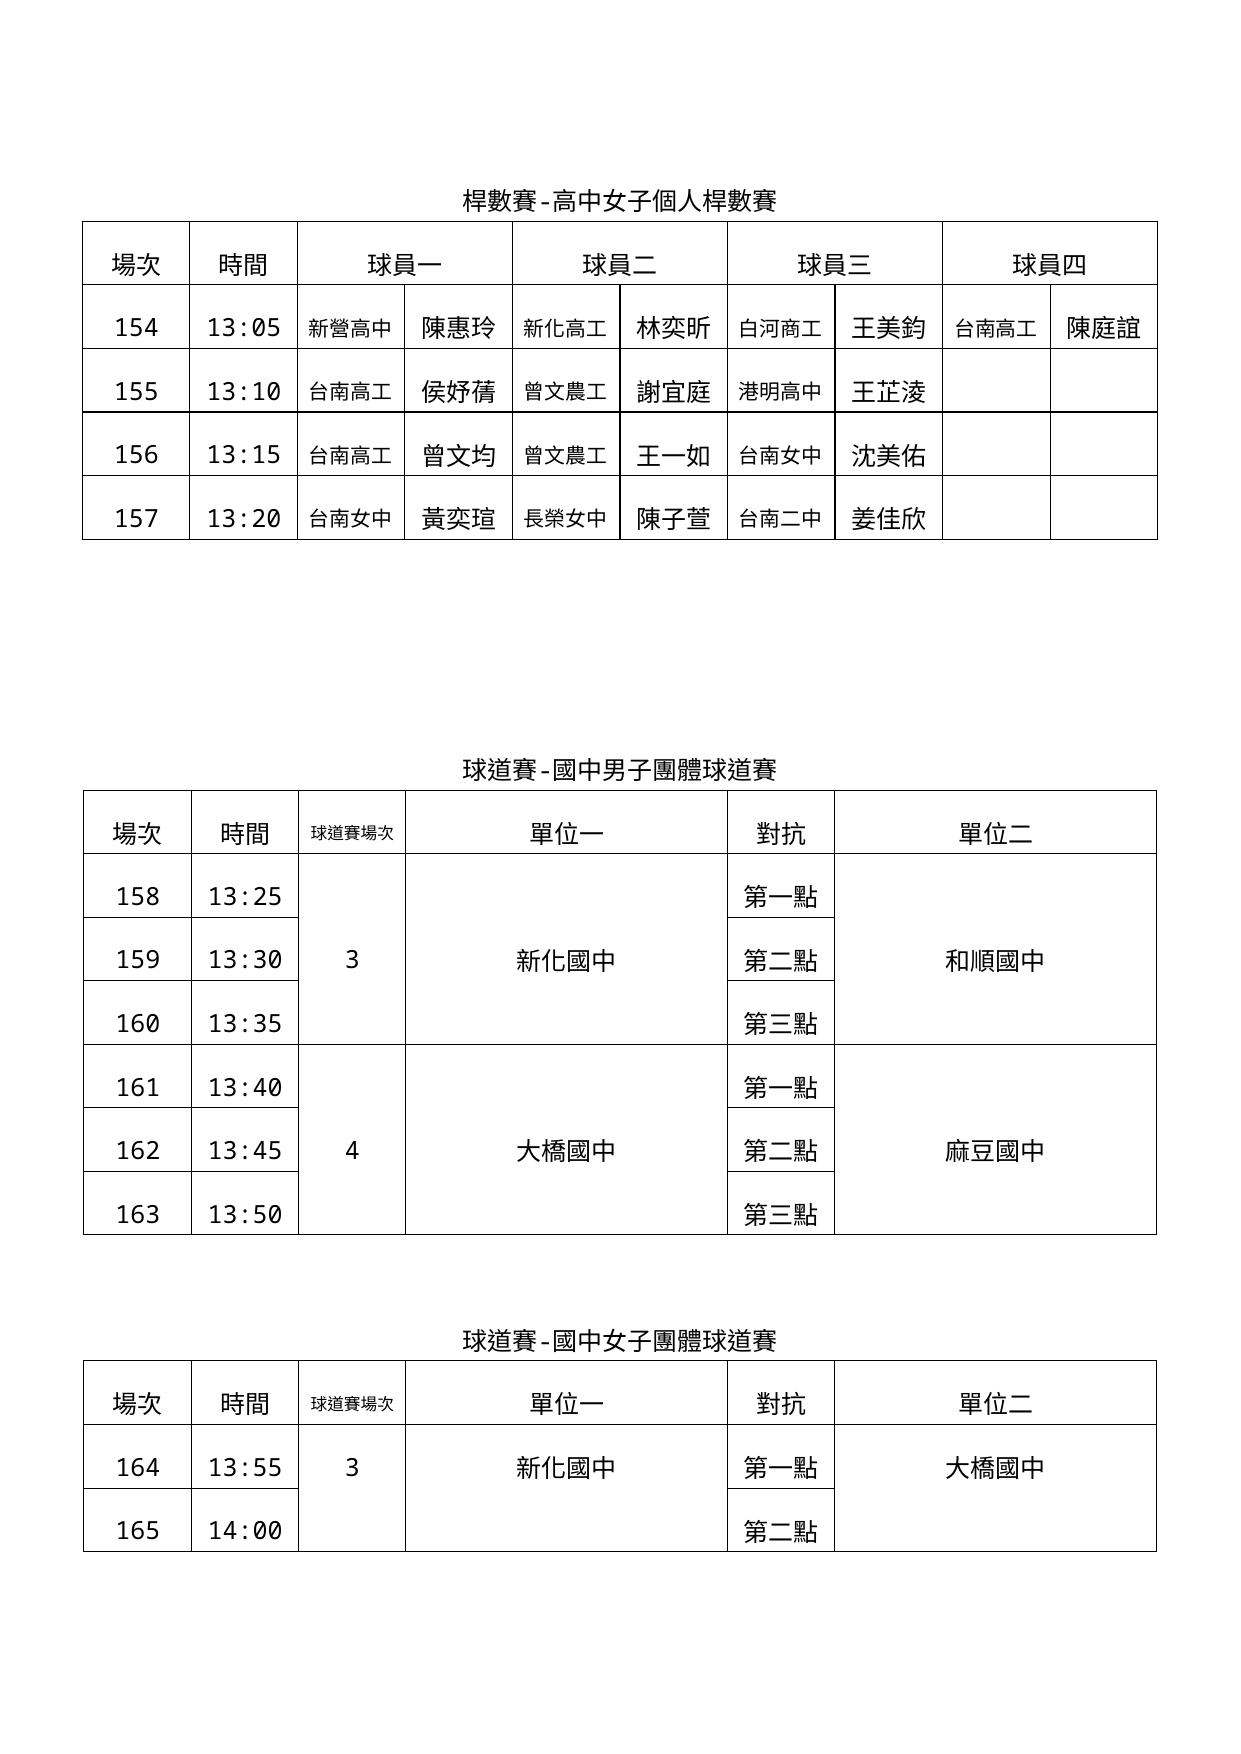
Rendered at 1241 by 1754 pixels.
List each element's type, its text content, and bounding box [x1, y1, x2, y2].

table_cell 大橋國中 [406, 1045, 727, 1234]
table_header 對抗 [728, 791, 834, 853]
table_cell 13:40 [192, 1045, 298, 1107]
table_cell 王芷淩 [836, 349, 942, 411]
table_cell 165 [84, 1489, 191, 1551]
table_cell 新營高中 [298, 285, 404, 348]
table_cell 162 [84, 1108, 191, 1171]
table_cell 3 [299, 1425, 405, 1551]
table_cell 第一點 [728, 1425, 834, 1487]
table_cell 黃奕瑄 [405, 476, 512, 538]
table_header 球員一 [298, 222, 512, 284]
table_header 場次 [84, 791, 191, 853]
table_cell [1051, 413, 1157, 475]
table_cell 13:25 [192, 854, 298, 917]
text 球道賽-國中男子團體球道賽 [118, 727, 1122, 789]
table_cell [943, 349, 1050, 411]
table_cell 第三點 [728, 1172, 834, 1234]
table_header 單位二 [835, 791, 1156, 853]
table_header 單位一 [406, 1361, 727, 1424]
table_cell 第一點 [728, 854, 834, 917]
table_cell 第二點 [728, 918, 834, 980]
table_cell 台南高工 [943, 285, 1050, 348]
table_cell [1051, 349, 1157, 411]
table_cell 13:50 [192, 1172, 298, 1234]
table_cell 台南高工 [298, 349, 404, 411]
table_cell 156 [83, 413, 189, 475]
table_cell 14:00 [192, 1489, 298, 1551]
table_cell 沈美佑 [836, 413, 942, 475]
table_cell 158 [84, 854, 191, 917]
table_cell 157 [83, 476, 189, 538]
table_cell 姜佳欣 [836, 476, 942, 538]
table_header 單位一 [406, 791, 727, 853]
table_cell 台南二中 [728, 476, 834, 538]
table_cell 第二點 [728, 1489, 834, 1551]
table_cell 陳庭誼 [1051, 285, 1157, 348]
table_cell 謝宜庭 [621, 349, 727, 411]
table_cell 陳惠玲 [405, 285, 512, 348]
table_header 時間 [192, 791, 298, 853]
table_cell 13:30 [192, 918, 298, 980]
table_cell 160 [84, 981, 191, 1044]
table_cell 陳子萱 [621, 476, 727, 538]
table_cell 大橋國中 [835, 1425, 1156, 1551]
table_cell 侯妤蒨 [405, 349, 512, 411]
table_header 球員二 [513, 222, 727, 284]
table_cell 3 [299, 854, 405, 1044]
table_cell 13:10 [190, 349, 297, 411]
table_cell 第三點 [728, 981, 834, 1044]
table_cell 白河商工 [728, 285, 834, 348]
table_cell 13:20 [190, 476, 297, 538]
table_cell 155 [83, 349, 189, 411]
table_cell 新化國中 [406, 854, 727, 1044]
table_header 球員四 [943, 222, 1157, 284]
table_cell 台南高工 [298, 413, 404, 475]
table_cell 4 [299, 1045, 405, 1234]
table_cell 曾文農工 [513, 413, 619, 475]
table_cell 154 [83, 285, 189, 348]
table_cell 161 [84, 1045, 191, 1107]
table_cell 曾文均 [405, 413, 512, 475]
table_cell [943, 476, 1050, 538]
table_cell 王一如 [621, 413, 727, 475]
table_header 球員三 [728, 222, 942, 284]
text 球道賽-國中女子團體球道賽 [118, 1298, 1122, 1360]
table_cell 台南女中 [298, 476, 404, 538]
table_cell [1051, 476, 1157, 538]
table_header 球道賽場次 [299, 1361, 405, 1424]
table_cell 和順國中 [835, 854, 1156, 1044]
table_cell 港明高中 [728, 349, 834, 411]
table_header 時間 [192, 1361, 298, 1424]
table_cell 麻豆國中 [835, 1045, 1156, 1234]
table_cell 曾文農工 [513, 349, 619, 411]
table_header 對抗 [728, 1361, 834, 1424]
table_cell 13:45 [192, 1108, 298, 1171]
table_header 時間 [190, 222, 297, 284]
table_cell 台南女中 [728, 413, 834, 475]
table_cell 13:15 [190, 413, 297, 475]
table_cell 164 [84, 1425, 191, 1487]
table_cell [943, 413, 1050, 475]
table_cell 13:55 [192, 1425, 298, 1487]
table_cell 新化高工 [513, 285, 619, 348]
table_cell 159 [84, 918, 191, 980]
table_cell 第二點 [728, 1108, 834, 1171]
table_cell 林奕昕 [621, 285, 727, 348]
table_cell 長榮女中 [513, 476, 619, 538]
table_cell 第一點 [728, 1045, 834, 1107]
table_cell 163 [84, 1172, 191, 1234]
text 桿數賽-高中女子個人桿數賽 [118, 158, 1122, 221]
table_cell 13:05 [190, 285, 297, 348]
table_cell 王美鈞 [836, 285, 942, 348]
table_header 單位二 [835, 1361, 1156, 1424]
table_header 球道賽場次 [299, 791, 405, 853]
table_header 場次 [84, 1361, 191, 1424]
table_cell 新化國中 [406, 1425, 727, 1551]
table_header 場次 [83, 222, 189, 284]
table_cell 13:35 [192, 981, 298, 1044]
